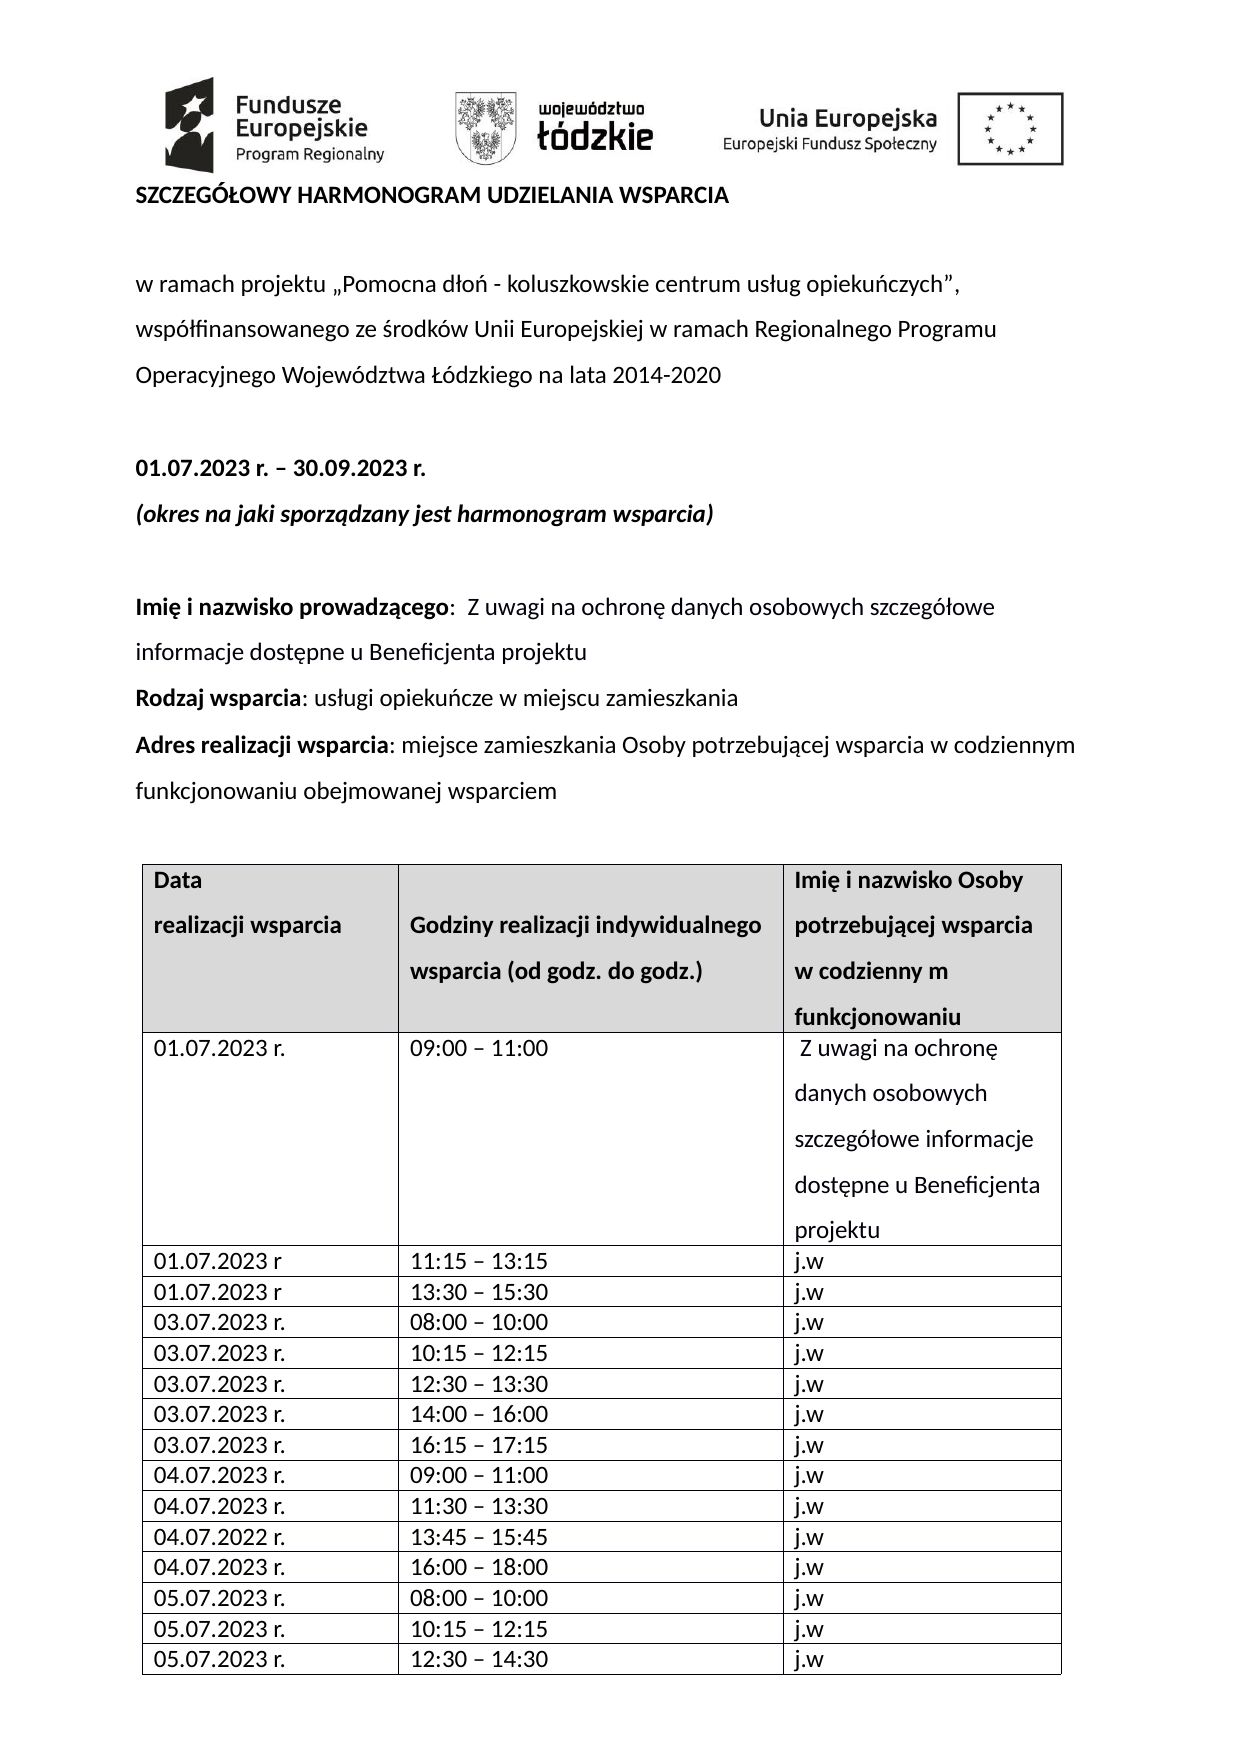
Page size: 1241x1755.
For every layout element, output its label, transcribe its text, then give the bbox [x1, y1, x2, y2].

table_cell 14:00 – 16:00 [399, 1399, 783, 1429]
table_cell 13:30 – 15:30 [399, 1277, 783, 1306]
table_cell j.w [784, 1644, 1061, 1674]
table_cell 09:00 – 11:00 [399, 1033, 783, 1245]
text (okres na jaki sporządzany jest harmonogram wsparcia) [135, 498, 1105, 529]
table_cell 16:15 – 17:15 [399, 1430, 783, 1459]
table_cell 03.07.2023 r. [143, 1430, 398, 1459]
table_cell j.w [784, 1277, 1061, 1306]
table_cell j.w [784, 1461, 1061, 1490]
table_cell 03.07.2023 r. [143, 1399, 398, 1429]
table_cell 03.07.2023 r. [143, 1307, 398, 1337]
table_cell 11:15 – 13:15 [399, 1246, 783, 1276]
table_cell 01.07.2023 r [143, 1246, 398, 1276]
table_cell j.w [784, 1430, 1061, 1459]
table_cell 10:15 – 12:15 [399, 1614, 783, 1643]
text Adres realizacji wsparcia: miejsce zamieszkania Osoby potrzebującej wsparcia w codziennym [135, 729, 1105, 759]
table_cell Z uwagi na ochronę danych osobowych szczegółowe informacje dostępne u Beneficjenta projektu [784, 1033, 1061, 1245]
table_cell 08:00 – 10:00 [399, 1583, 783, 1613]
text w ramach projektu „Pomocna dłoń - koluszkowskie centrum usług opiekuńczych”, współfinansowanego ze środków Unii Europejskiej w ramach Regionalnego Programu Operacyjnego Województwa Łódzkiego na lata 2014-2020 [135, 268, 1105, 390]
table_cell 03.07.2023 r. [143, 1369, 398, 1398]
table_cell 04.07.2023 r. [143, 1552, 398, 1582]
table_cell j.w [784, 1552, 1061, 1582]
table_cell 05.07.2023 r. [143, 1644, 398, 1674]
table_cell 05.07.2023 r. [143, 1583, 398, 1613]
text SZCZEGÓŁOWY HARMONOGRAM UDZIELANIA WSPARCIA [135, 179, 1105, 210]
table_cell 05.07.2023 r. [143, 1614, 398, 1643]
table_cell j.w [784, 1369, 1061, 1398]
table_cell j.w [784, 1246, 1061, 1276]
picture [159, 77, 1067, 175]
table_cell j.w [784, 1583, 1061, 1613]
table_cell j.w [784, 1307, 1061, 1337]
text Rodzaj wsparcia: usługi opiekuńcze w miejscu zamieszkania [135, 683, 1105, 713]
table_cell j.w [784, 1491, 1061, 1521]
text funkcjonowaniu obejmowanej wsparciem [135, 775, 1105, 806]
table_header Data realizacji wsparcia [143, 865, 398, 1032]
table_cell 04.07.2022 r. [143, 1522, 398, 1551]
table_cell 03.07.2023 r. [143, 1338, 398, 1368]
table_cell 04.07.2023 r. [143, 1461, 398, 1490]
table_cell 12:30 – 13:30 [399, 1369, 783, 1398]
table_header Godziny realizacji indywidualnego wsparcia (od godz. do godz.) [399, 865, 783, 1032]
table_cell 10:15 – 12:15 [399, 1338, 783, 1368]
table_header Imię i nazwisko Osoby potrzebującej wsparcia w codzienny m funkcjonowaniu [784, 865, 1061, 1032]
text Imię i nazwisko prowadzącego: Z uwagi na ochronę danych osobowych szczegółowe informacje dostępne u Beneficjenta projektu [135, 591, 1105, 667]
table_cell j.w [784, 1399, 1061, 1429]
text 01.07.2023 r. – 30.09.2023 r. [135, 452, 1105, 482]
table_cell 09:00 – 11:00 [399, 1461, 783, 1490]
table_cell 11:30 – 13:30 [399, 1491, 783, 1521]
table_cell 01.07.2023 r. [143, 1033, 398, 1245]
table_cell 04.07.2023 r. [143, 1491, 398, 1521]
table_cell j.w [784, 1338, 1061, 1368]
table_cell 16:00 – 18:00 [399, 1552, 783, 1582]
table_cell j.w [784, 1614, 1061, 1643]
table_cell 13:45 – 15:45 [399, 1522, 783, 1551]
table_cell 01.07.2023 r [143, 1277, 398, 1306]
table_cell 12:30 – 14:30 [399, 1644, 783, 1674]
table_cell j.w [784, 1522, 1061, 1551]
table_cell 08:00 – 10:00 [399, 1307, 783, 1337]
